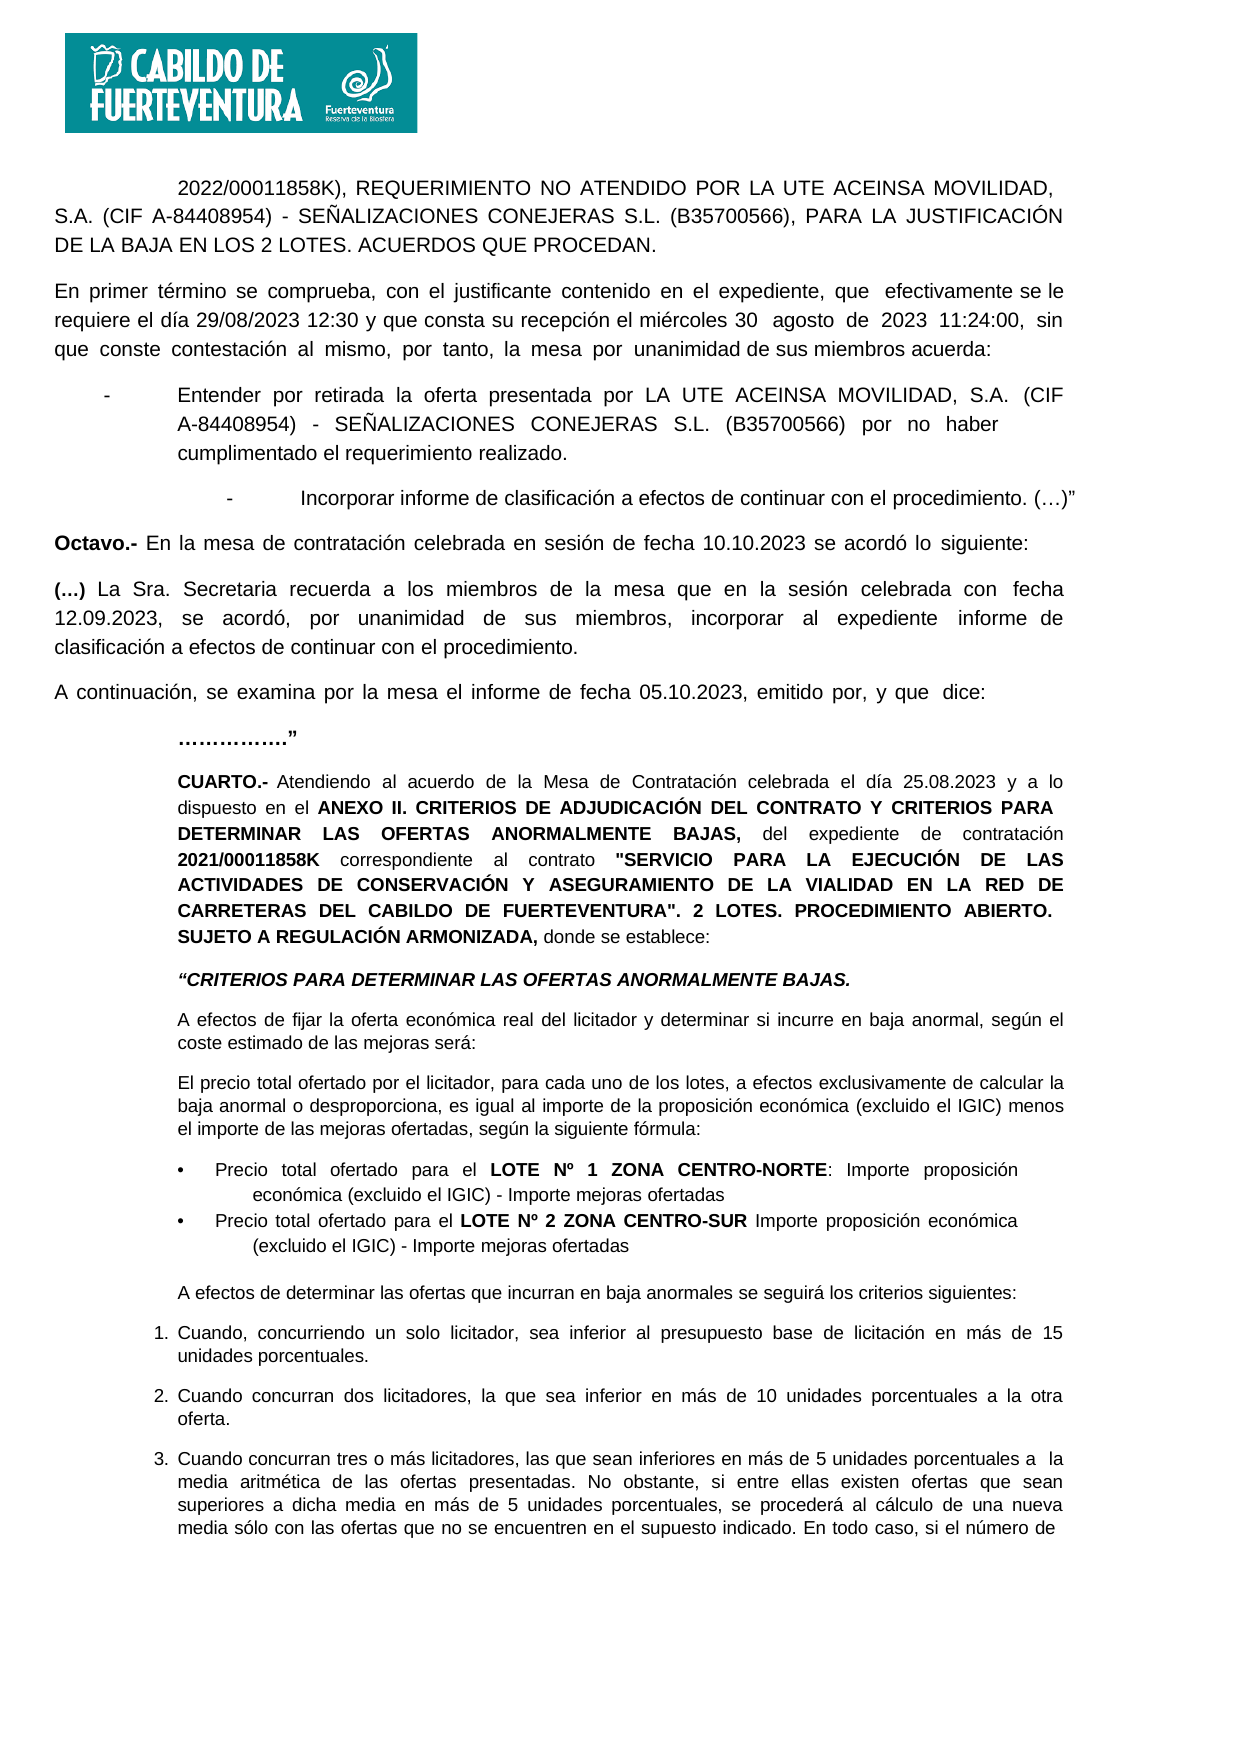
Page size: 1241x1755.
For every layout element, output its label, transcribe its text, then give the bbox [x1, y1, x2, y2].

text A efectos de determinar las ofertas que incurran en baja anormales se seguirá los criterios siguientes: [177, 1281, 1076, 1303]
text SUJETO A REGULACIÓN ARMONIZADA, donde se establece: [177, 926, 1076, 947]
text A continuación, se examina por la mesa el informe de fecha 05.10.2023, emitido por, y que dice: [54, 680, 1064, 704]
text A efectos de fijar la oferta económica real del licitador y determinar si incurre en baja anormal, según el coste estimado de las mejoras será: [177, 1009, 1064, 1053]
text “CRITERIOS PARA DETERMINAR LAS OFERTAS ANORMALMENTE BAJAS. [177, 968, 1076, 990]
list Incorporar informe de clasificación a efectos de continuar con el procedimiento. (…)” [226, 486, 1076, 510]
list Precio total ofertado para el LOTE Nº 1 ZONA CENTRO-NORTE: Importe proposición económica (excluido el IGIC) - Importe mejoras ofertadas [177, 1159, 1064, 1206]
text CUARTO.- Atendiendo al acuerdo de la Mesa de Contratación celebrada el día 25.08.2023 y a lo dispuesto en el ANEXO II. CRITERIOS DE ADJUDICACIÓN DEL CONTRATO Y CRITERIOS PARA [177, 771, 1064, 818]
list Precio total ofertado para el LOTE Nº 2 ZONA CENTRO-SUR Importe proposición económica (excluido el IGIC) - Importe mejoras ofertadas [177, 1210, 1064, 1257]
text S.A. (CIF A-84408954) - SEÑALIZACIONES CONEJERAS S.L. (B35700566), PARA LA JUSTIFICACIÓN DE LA BAJA EN LOS 2 LOTES. ACUERDOS QUE PROCEDAN. [54, 204, 1064, 257]
text DETERMINAR LAS OFERTAS ANORMALMENTE BAJAS, del expediente de contratación 2021/00011858K correspondiente al contrato "SERVICIO PARA LA EJECUCIÓN DE LAS ACTIVIDADES DE CONSERVACIÓN Y ASEGURAMIENTO DE LA VIALIDAD EN LA RED DE CARRETERAS DEL CABILDO DE FUERTEVENTURA". 2 LOTES. PROCEDIMIENTO ABIERTO. [177, 823, 1064, 921]
text cumplimentado el requerimiento realizado. [177, 441, 1076, 464]
text (…) La Sra. Secretaria recuerda a los miembros de la mesa que en la sesión celebrada con fecha 12.09.2023, se acordó, por unanimidad de sus miembros, incorporar al expediente informe de clasificación a efectos de continuar con el procedimiento. [54, 577, 1064, 658]
text 2022/00011858K), REQUERIMIENTO NO ATENDIDO POR LA UTE ACEINSA MOVILIDAD, [177, 176, 1076, 199]
list Cuando concurran dos licitadores, la que sea inferior en más de 10 unidades porcentuales a la otra oferta. [153, 1385, 1064, 1429]
text Octavo.- En la mesa de contratación celebrada en sesión de fecha 10.10.2023 se acordó lo siguiente: [54, 531, 1064, 555]
list Cuando, concurriendo un solo licitador, sea inferior al presupuesto base de licitación en más de 15 unidades porcentuales. [153, 1322, 1064, 1366]
list Entender por retirada la oferta presentada por LA UTE ACEINSA MOVILIDAD, S.A. (CIF A-84408954) - SEÑALIZACIONES CONEJERAS S.L. (B35700566) por no haber [103, 383, 1064, 436]
subtitle …………….” [177, 725, 1076, 749]
text El precio total ofertado por el licitador, para cada uno de los lotes, a efectos exclusivamente de calcular la baja anormal o desproporciona, es igual al importe de la proposición económica (excluido el IGIC) menos el importe de las mejoras ofertadas, según la siguiente fórmula: [177, 1072, 1064, 1139]
text En primer término se comprueba, con el justificante contenido en el expediente, que efectivamente se le requiere el día 29/08/2023 12:30 y que consta su recepción el miércoles 30 agosto de 2023 11:24:00, sin que conste contestación al mismo, por tanto, la mesa por unanimidad de sus miembros acuerda: [54, 279, 1064, 361]
list Cuando concurran tres o más licitadores, las que sean inferiores en más de 5 unidades porcentuales a la media aritmética de las ofertas presentadas. No obstante, si entre ellas existen ofertas que sean superiores a dicha media en más de 5 unidades porcentuales, se procederá al cálculo de una nueva media sólo con las ofertas que no se encuentren en el supuesto indicado. En todo caso, si el número de [153, 1448, 1064, 1539]
